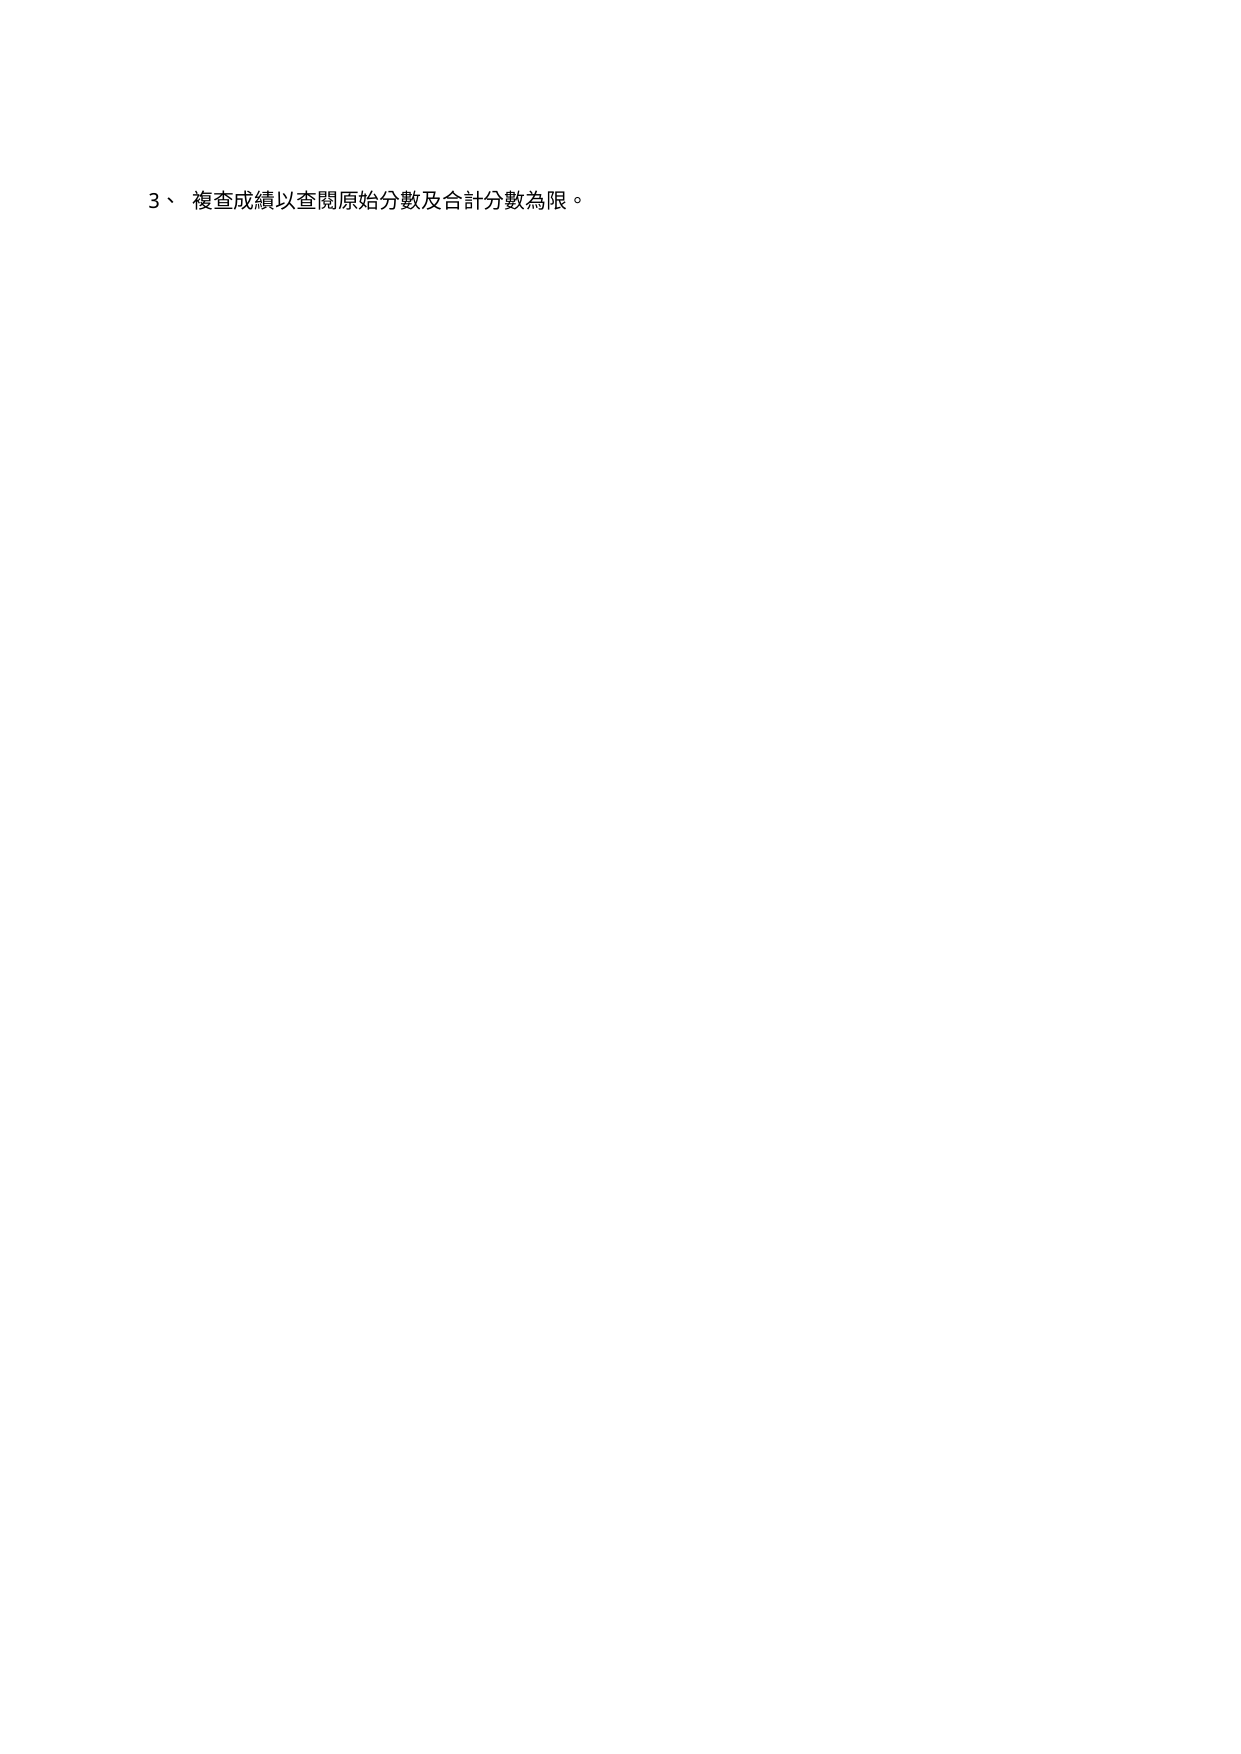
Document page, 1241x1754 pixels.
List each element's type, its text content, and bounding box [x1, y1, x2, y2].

list 複查成績以查閱原始分數及合計分數為限。 [148, 158, 1097, 221]
